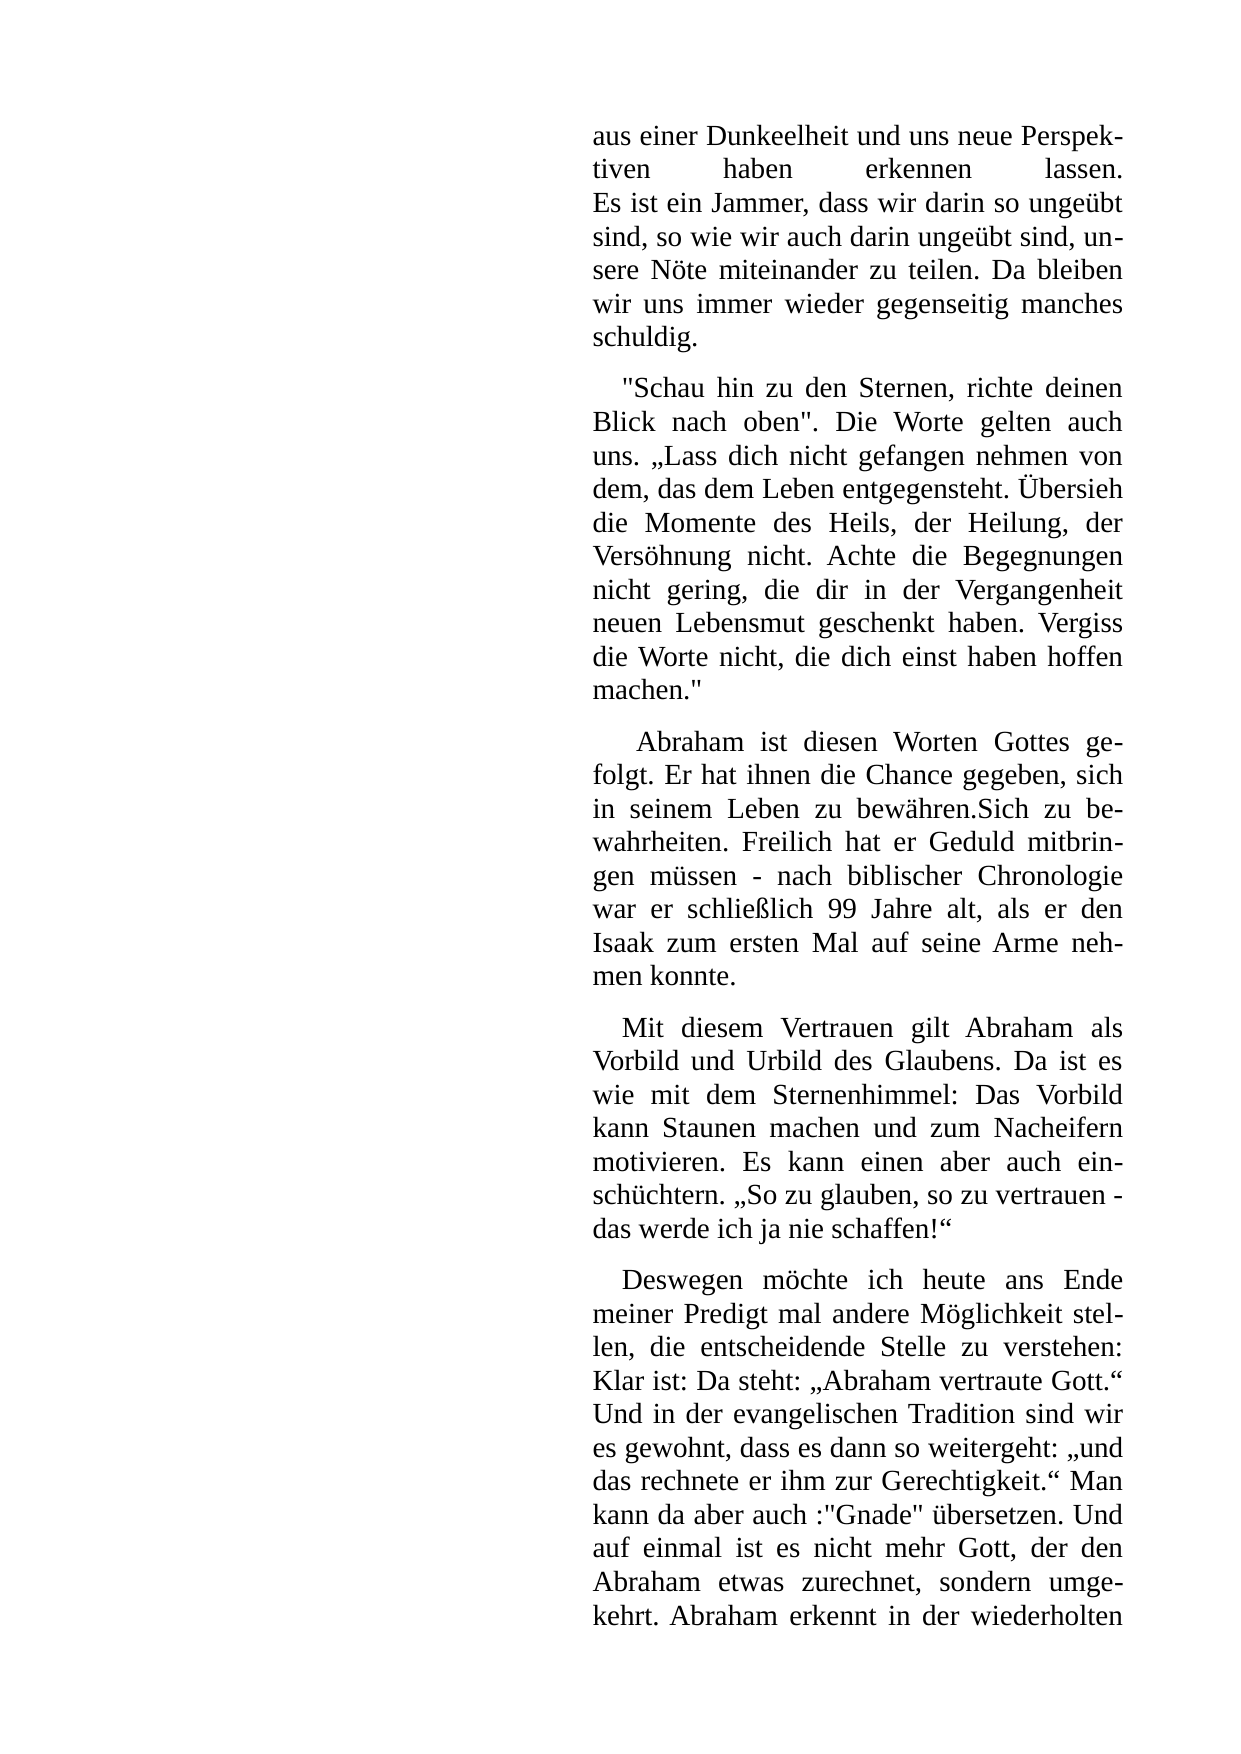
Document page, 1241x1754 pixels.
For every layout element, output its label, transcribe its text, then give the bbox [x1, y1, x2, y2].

text Deswegen möchte ich heute ans Ende meiner Predigt mal andere Möglichkeit stel­len, die entscheidende Stelle zu verstehen: Klar ist: Da steht: „Abraham vertraute Gott.“ Und in der evangelischen Tradition sind wir es ge­wohnt, dass es dann so weitergeht: „und das rechnete er ihm zur Gerechtigkeit.“ Man kann da aber auch :"Gnade" übersetzen. Und auf einmal ist es nicht mehr Gott, der den Abraham etwas zurechnet, sondern umge­kehrt. Abraham erkennt in der wiederholten [592, 1262, 1123, 1631]
text Abraham ist diesen Worten Gottes ge­folgt. Er hat ihnen die Chance gegeben, sich in sei­nem Leben zu bewähren.Sich zu be­wahrheiten. Freilich hat er Geduld mitbrin­gen müs­sen - nach biblischer Chronologie war er schließlich 99 Jahre alt, als er den Isaak zum ersten Mal auf seine Arme neh­men konnte. [592, 724, 1123, 992]
text Mit diesem Vertrauen gilt Abraham als Vor­bild und Urbild des Glaubens. Da ist es wie mit dem Sternenhimmel: Das Vorbild kann Staunen machen und zum Nacheifern moti­vieren. Es kann einen aber auch ein­schüchtern. „So zu glauben, so zu vertrauen - das werde ich ja nie schaffen!“ [592, 1010, 1123, 1244]
text aus einer Dunkeelheit und uns neue Perspek­tiven haben erkennen lassen. Es ist ein Jammer, dass wir darin so ungeübt sind, so wie wir auch darin ungeübt sind, un­sere Nöte miteinander zu teilen. Da bleiben wir uns immer wieder gegenseitig manches schuldig. [592, 118, 1123, 353]
text "Schau hin zu den Sternen, richte deinen Blick nach oben". Die Worte gelten auch uns. „Lass dich nicht gefangen nehmen von dem, das dem Leben entgegensteht. Übersieh die Momente des Heils, der Heilung, der Versöhnung nicht. Achte die Begegnungen nicht gering, die dir in der Vergangenheit neuen Lebensmut geschenkt haben. Vergiss die Worte nicht, die dich einst haben hoffen machen." [592, 371, 1123, 706]
